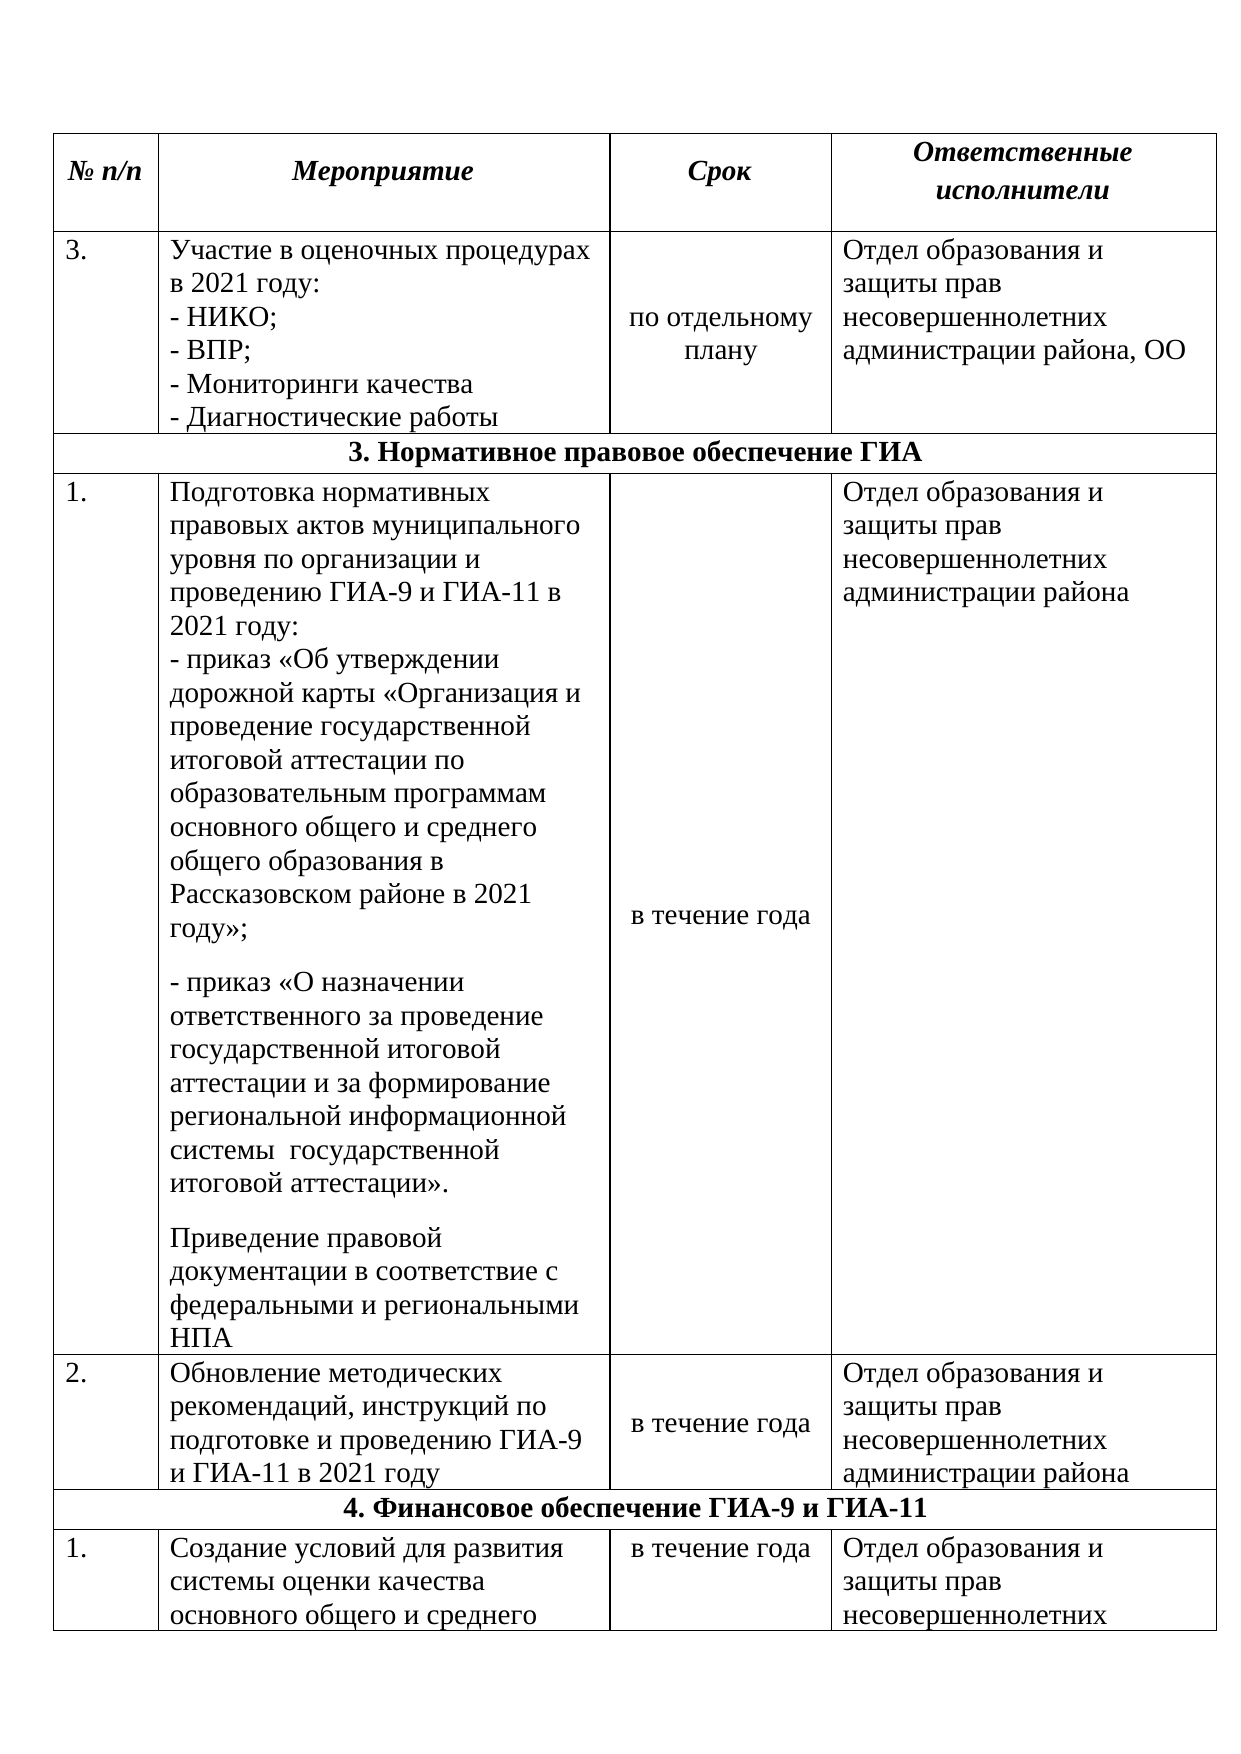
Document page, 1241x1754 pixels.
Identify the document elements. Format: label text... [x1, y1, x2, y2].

table_cell в течение года [611, 474, 831, 1354]
table_cell 3. [54, 232, 158, 433]
table_cell Отдел образования и защиты прав несовершеннолетних администрации района [832, 474, 1216, 1354]
table_cell Отдел образования и защиты прав несовершеннолетних администрации района [832, 1355, 1216, 1489]
table_header Срок [611, 134, 831, 231]
table_cell в течение года [611, 1355, 831, 1489]
table_cell 1. [54, 1530, 158, 1630]
table_cell Отдел образования и защиты прав несовершеннолетних [832, 1530, 1216, 1630]
table_header Мероприятие [159, 134, 609, 231]
table_cell Отдел образования и защиты прав несовершеннолетних администрации района, ОО [832, 232, 1216, 433]
table_cell 3. Нормативное правовое обеспечение ГИА [54, 434, 1216, 473]
table_cell Создание условий для развития системы оценки качества основного общего и среднего [159, 1530, 609, 1630]
table_cell Обновление методических рекомендаций, инструкций по подготовке и проведению ГИА-9 и ГИА-11 в 2021 году [159, 1355, 609, 1489]
table_cell 2. [54, 1355, 158, 1489]
table_cell по отдельному плану [611, 232, 831, 433]
table_cell 4. Финансовое обеспечение ГИА-9 и ГИА-11 [54, 1490, 1216, 1529]
table_cell Участие в оценочных процедурах в 2021 году: - НИКО; - ВПР; - Мониторинги качества - Диагностические работы [159, 232, 609, 433]
table_cell Подготовка нормативных правовых актов муниципального уровня по организации и проведению ГИА-9 и ГИА-11 в 2021 году: - приказ «Об утверждении дорожной карты «Организация и проведение государственной итоговой аттестации по образовательным программам основного общего и среднего общего образования в Рассказовском районе в 2021 году»; - приказ «О назначении ответственного за проведение государственной итоговой аттестации и за формирование региональной информационной системы государственной итоговой аттестации». Приведение правовой документации в соответствие с федеральными и региональными НПА [159, 474, 609, 1354]
table_cell в течение года [611, 1530, 831, 1630]
table_cell 1. [54, 474, 158, 1354]
table_header Ответственные исполнители [832, 134, 1216, 231]
table_header № п/п [54, 134, 158, 231]
